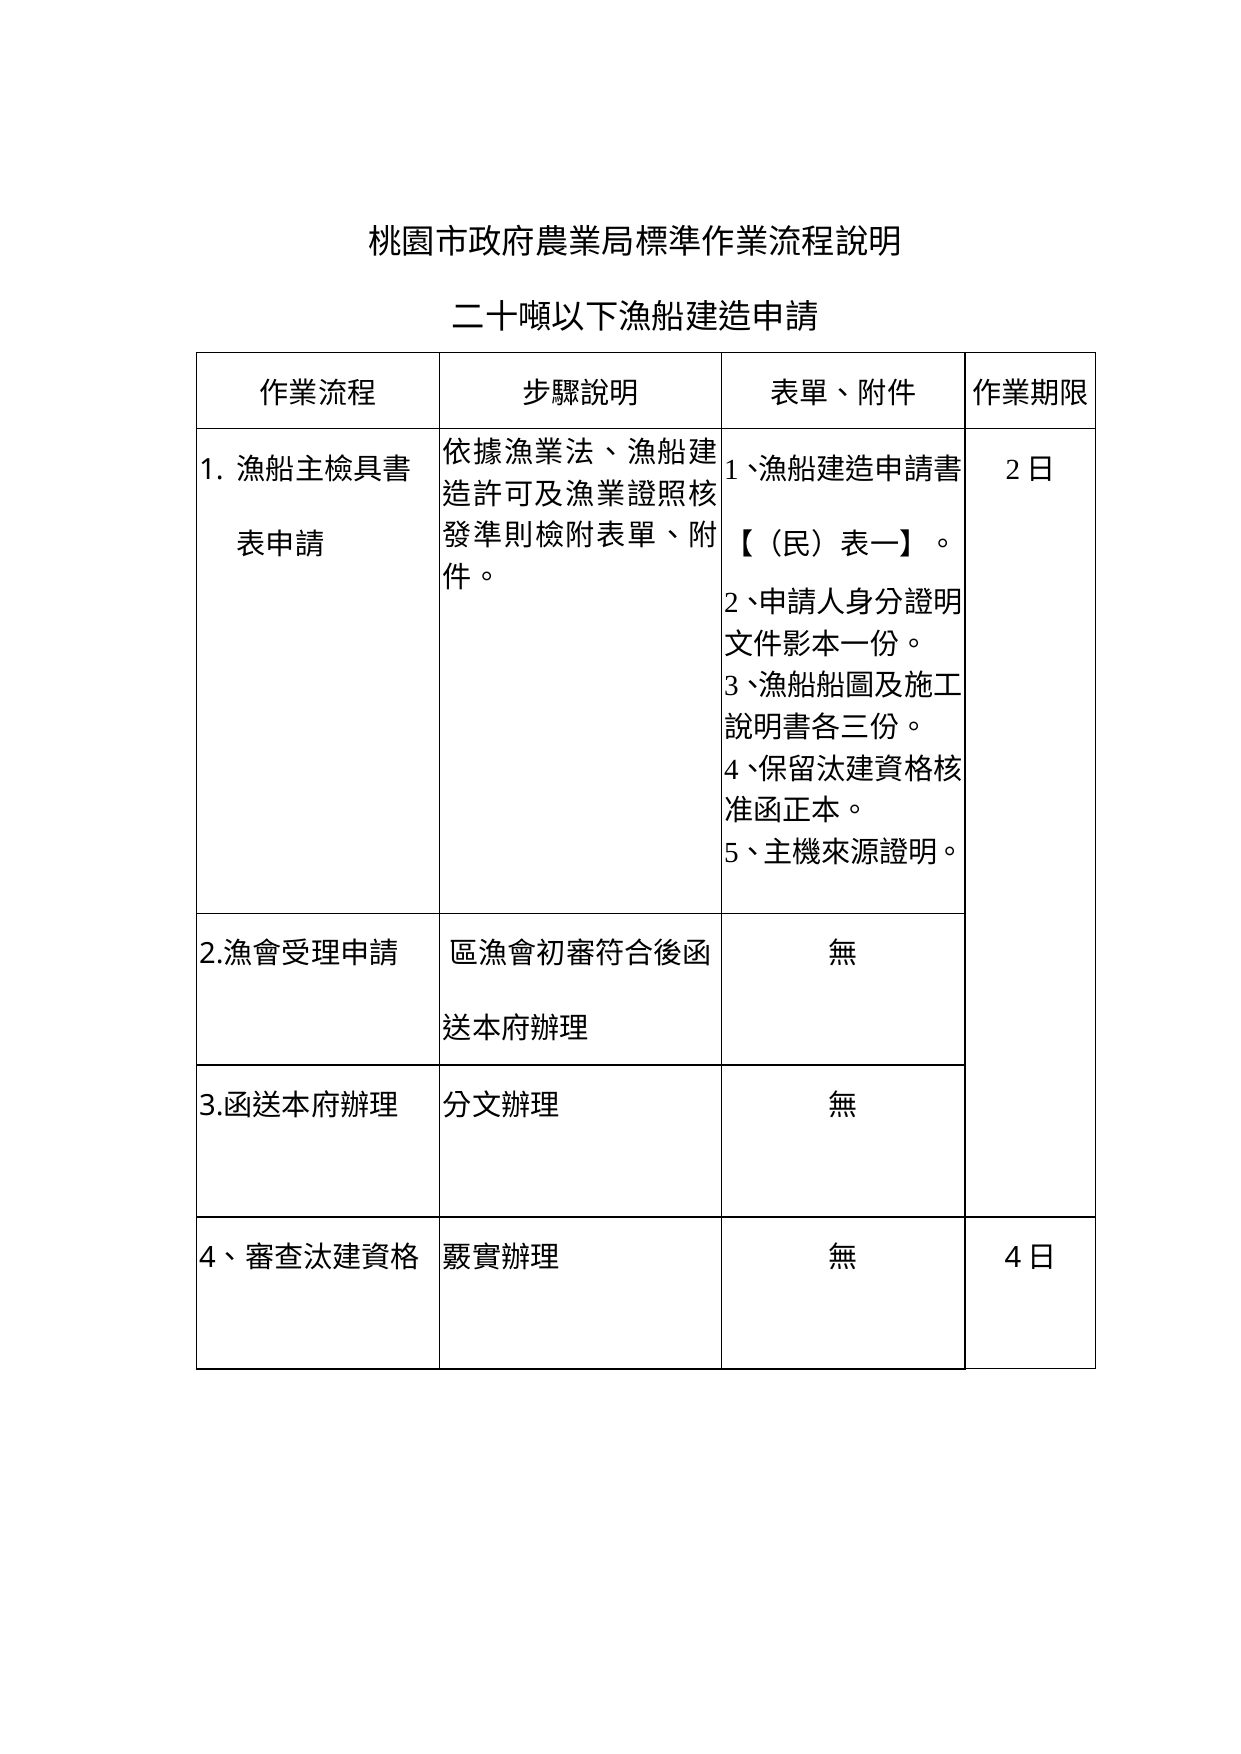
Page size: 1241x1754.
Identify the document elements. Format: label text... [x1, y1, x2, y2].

table_cell 2日 [966, 429, 1095, 1216]
table_cell 3.函送本府辦理 [197, 1066, 439, 1216]
table_cell 無 [722, 914, 964, 1063]
table_cell 4日 [966, 1218, 1095, 1368]
table_header 作業期限 [966, 353, 1095, 428]
table_cell 分文辦理 [440, 1066, 721, 1216]
table_cell 漁船主檢具書表申請 [197, 429, 439, 912]
table_cell 2.漁會受理申請 [197, 914, 439, 1063]
table_cell 無 [722, 1218, 964, 1368]
table_header 表單、附件 [722, 353, 964, 428]
text 二十噸以下漁船建造申請 [177, 277, 1092, 352]
table_cell 區漁會初審符合後函 送本府辦理 [440, 914, 721, 1063]
table_header 作業流程 [197, 353, 439, 428]
table_cell 無 [722, 1066, 964, 1216]
text 桃園市政府農業局標準作業流程說明 [177, 202, 1092, 277]
table_cell 覈實辦理 [440, 1218, 721, 1368]
table_cell 1、漁船建造申請書【（民）表一】。 2、申請人身分證明文件影本一份。 3、漁船船圖及施工說明書各三份。 4、保留汰建資格核准函正本。 5、主機來源證明。 [722, 429, 964, 912]
table_cell 依據漁業法、漁船建造許可及漁業證照核發準則檢附表單、附件。 [440, 429, 721, 912]
table_header 步驟說明 [440, 353, 721, 428]
table_cell 4、審查汰建資格 [197, 1218, 439, 1368]
